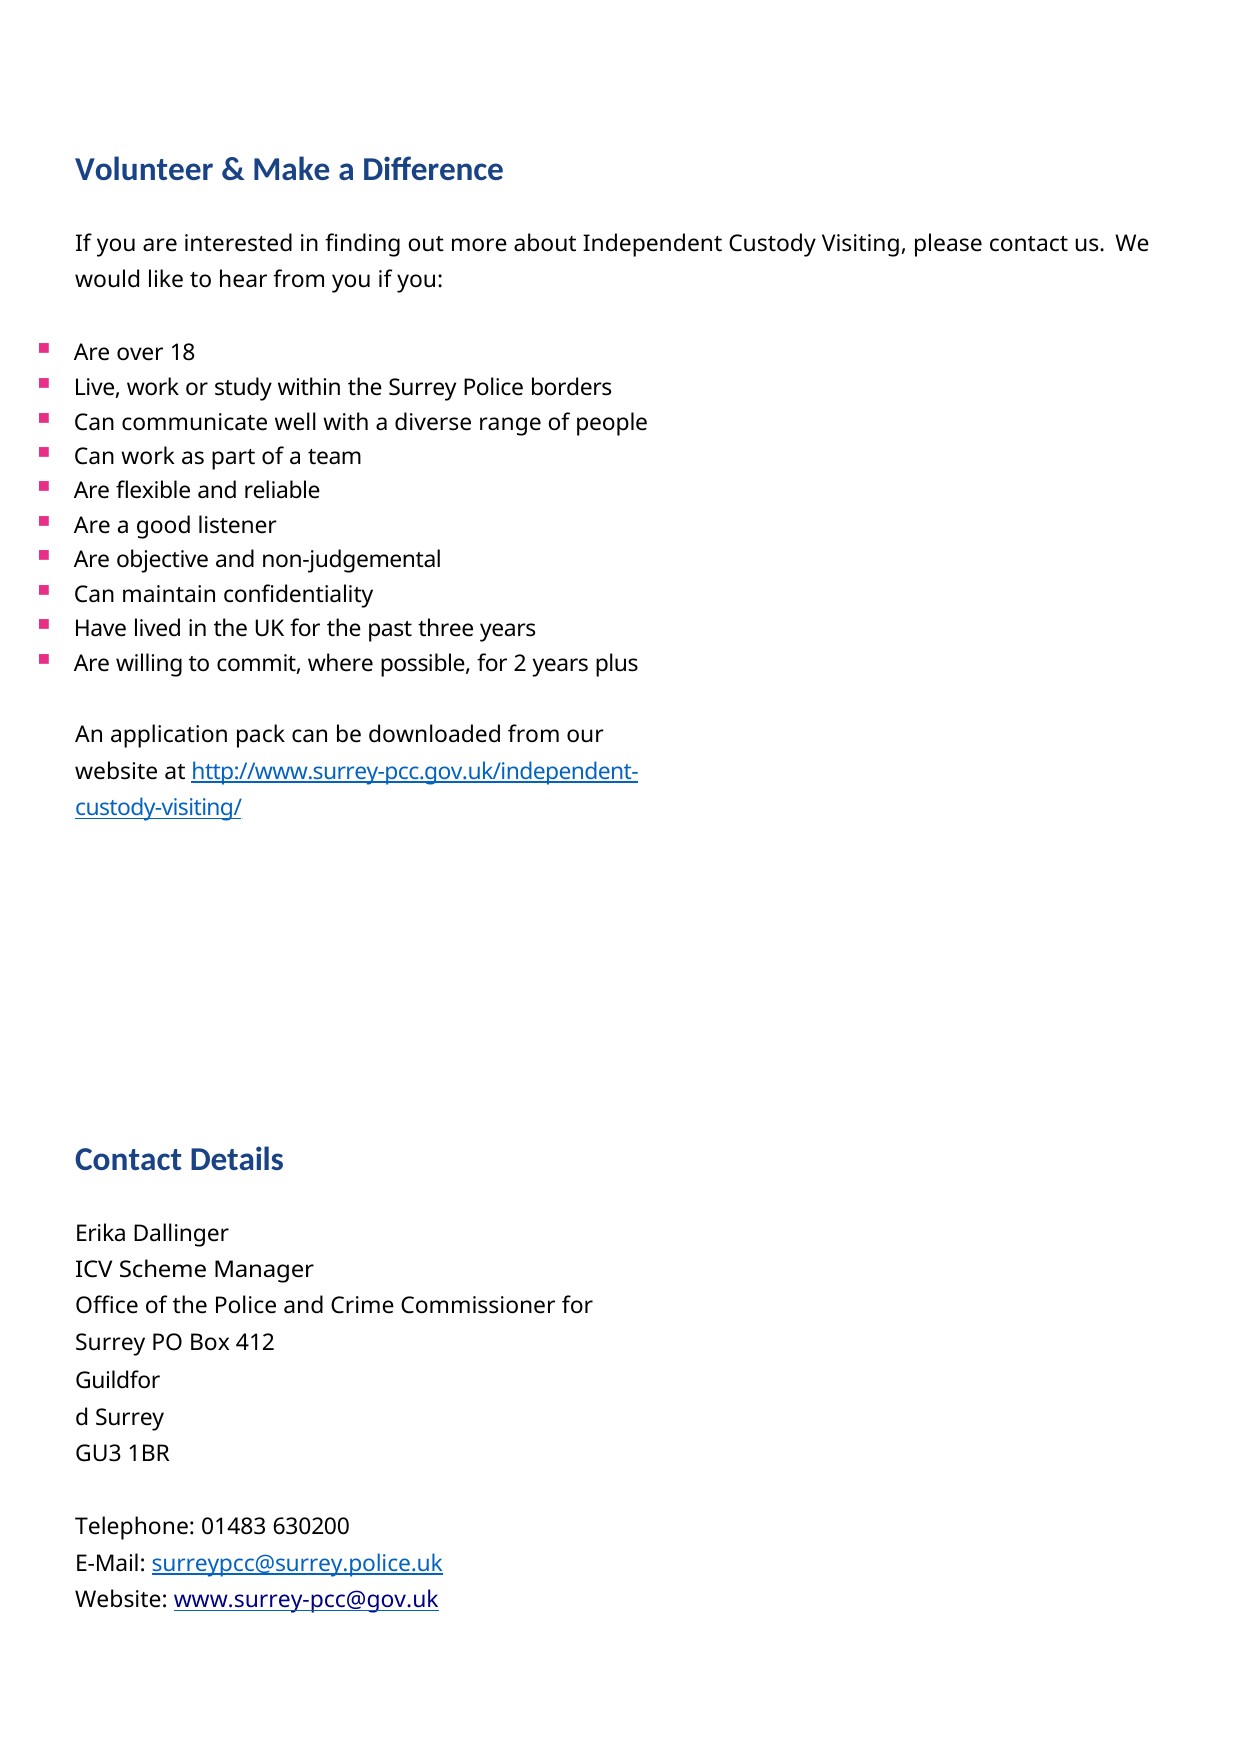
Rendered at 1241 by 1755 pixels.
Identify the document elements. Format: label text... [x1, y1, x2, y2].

list Are objective and non-judgemental [36, 543, 1182, 575]
subtitle Volunteer & Make a Difference [75, 148, 1182, 189]
text E-Mail: surreypcc@surrey.police.uk Website: www.surrey-pcc@gov.uk [75, 1546, 516, 1614]
list Are flexible and reliable [36, 474, 1182, 506]
text Guildford Surrey GU3 1BR [75, 1363, 170, 1468]
subtitle Contact Details [75, 1138, 1182, 1179]
text Erika Dallinger [75, 1217, 1182, 1248]
list Can work as part of a team [36, 440, 1182, 472]
text Office of the Police and Crime Commissioner for Surrey PO Box 412 [75, 1289, 660, 1358]
text If you are interested in finding out more about Independent Custody Visiting, please contact us. We would like to hear from you if you: [75, 227, 1182, 295]
list Can communicate well with a diverse range of people [36, 406, 1182, 437]
text An application pack can be downloaded from our website at http://www.surrey-pcc.gov.uk/independent-custody-visiting/ [75, 718, 689, 822]
list Have lived in the UK for the past three years [36, 612, 1182, 644]
list Are over 18 [36, 336, 1182, 368]
text Telephone: 01483 630200 [75, 1510, 1182, 1542]
list Are willing to commit, where possible, for 2 years plus [36, 647, 1182, 679]
text ICV Scheme Manager [75, 1253, 1182, 1284]
list Live, work or study within the Surrey Police borders [36, 371, 1182, 403]
list Are a good listener [36, 509, 1182, 541]
list Can maintain confidentiality [36, 578, 1182, 609]
